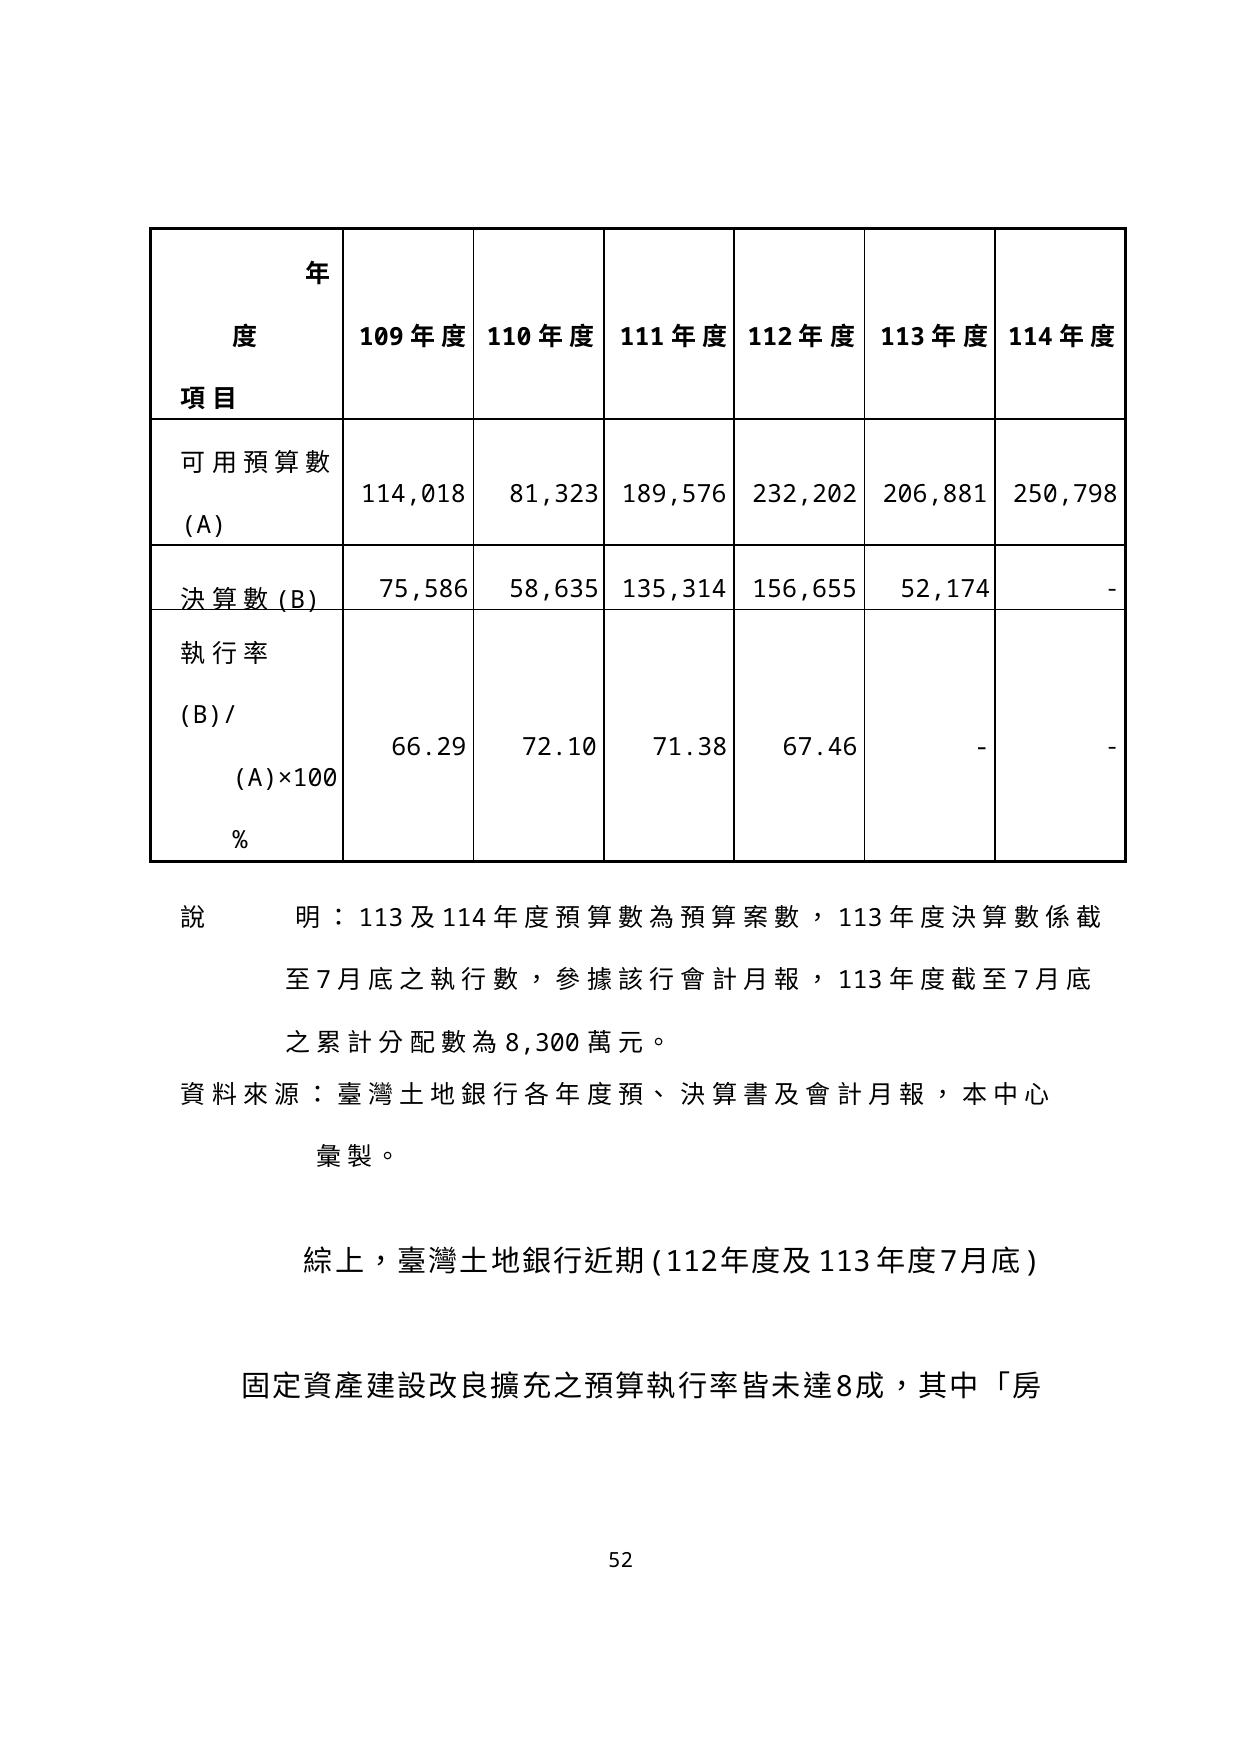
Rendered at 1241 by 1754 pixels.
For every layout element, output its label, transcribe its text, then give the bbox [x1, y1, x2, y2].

table_cell 232,202 [735, 420, 864, 544]
table_cell 189,576 [605, 420, 733, 544]
table_header 110年度 [474, 230, 603, 418]
table_header 113年度 [865, 230, 994, 418]
table_cell 58,635 [474, 546, 603, 608]
text 綜上，臺灣土地銀行近期(112年度及113年度7月底)固定資產建設改良擴充之預算執行率皆未達8成，其中「房 [236, 1176, 1063, 1426]
table_cell 250,798 [996, 420, 1124, 544]
table_cell 67.46 [735, 610, 864, 860]
table_cell 81,323 [474, 420, 603, 544]
table_header 年度 項目 [152, 230, 342, 418]
table_cell 執行率 (B)/(A)×100% [152, 610, 342, 860]
table_cell - [996, 546, 1124, 608]
table_cell 決算數(B) [152, 546, 342, 608]
table_header 114年度 [996, 230, 1124, 418]
table_cell 66.29 [344, 610, 473, 860]
table_cell 72.10 [474, 610, 603, 860]
table_cell - [865, 610, 994, 860]
table_cell 114,018 [344, 420, 473, 544]
table_header 109年度 [344, 230, 473, 418]
table_cell 71.38 [605, 610, 733, 860]
table_cell 135,314 [605, 546, 733, 608]
table_cell 52,174 [865, 546, 994, 608]
table_cell 75,586 [344, 546, 473, 608]
table_header 111年度 [605, 230, 733, 418]
table_header 112年度 [735, 230, 864, 418]
text 資料來源：臺灣土地銀行各年度預、決算書及會計月報，本中心彙製。 [148, 1051, 1063, 1176]
table_cell - [996, 610, 1124, 860]
table_cell 可用預算數(A) [152, 420, 342, 544]
table_cell 206,881 [865, 420, 994, 544]
text 說 明：113及114年度預算數為預算案數，113年度決算數係截至7月底之執行數，參據該行會計月報，113年度截至7月底之累計分配數為8,300萬元。 [148, 863, 1122, 1051]
table_cell 156,655 [735, 546, 864, 608]
